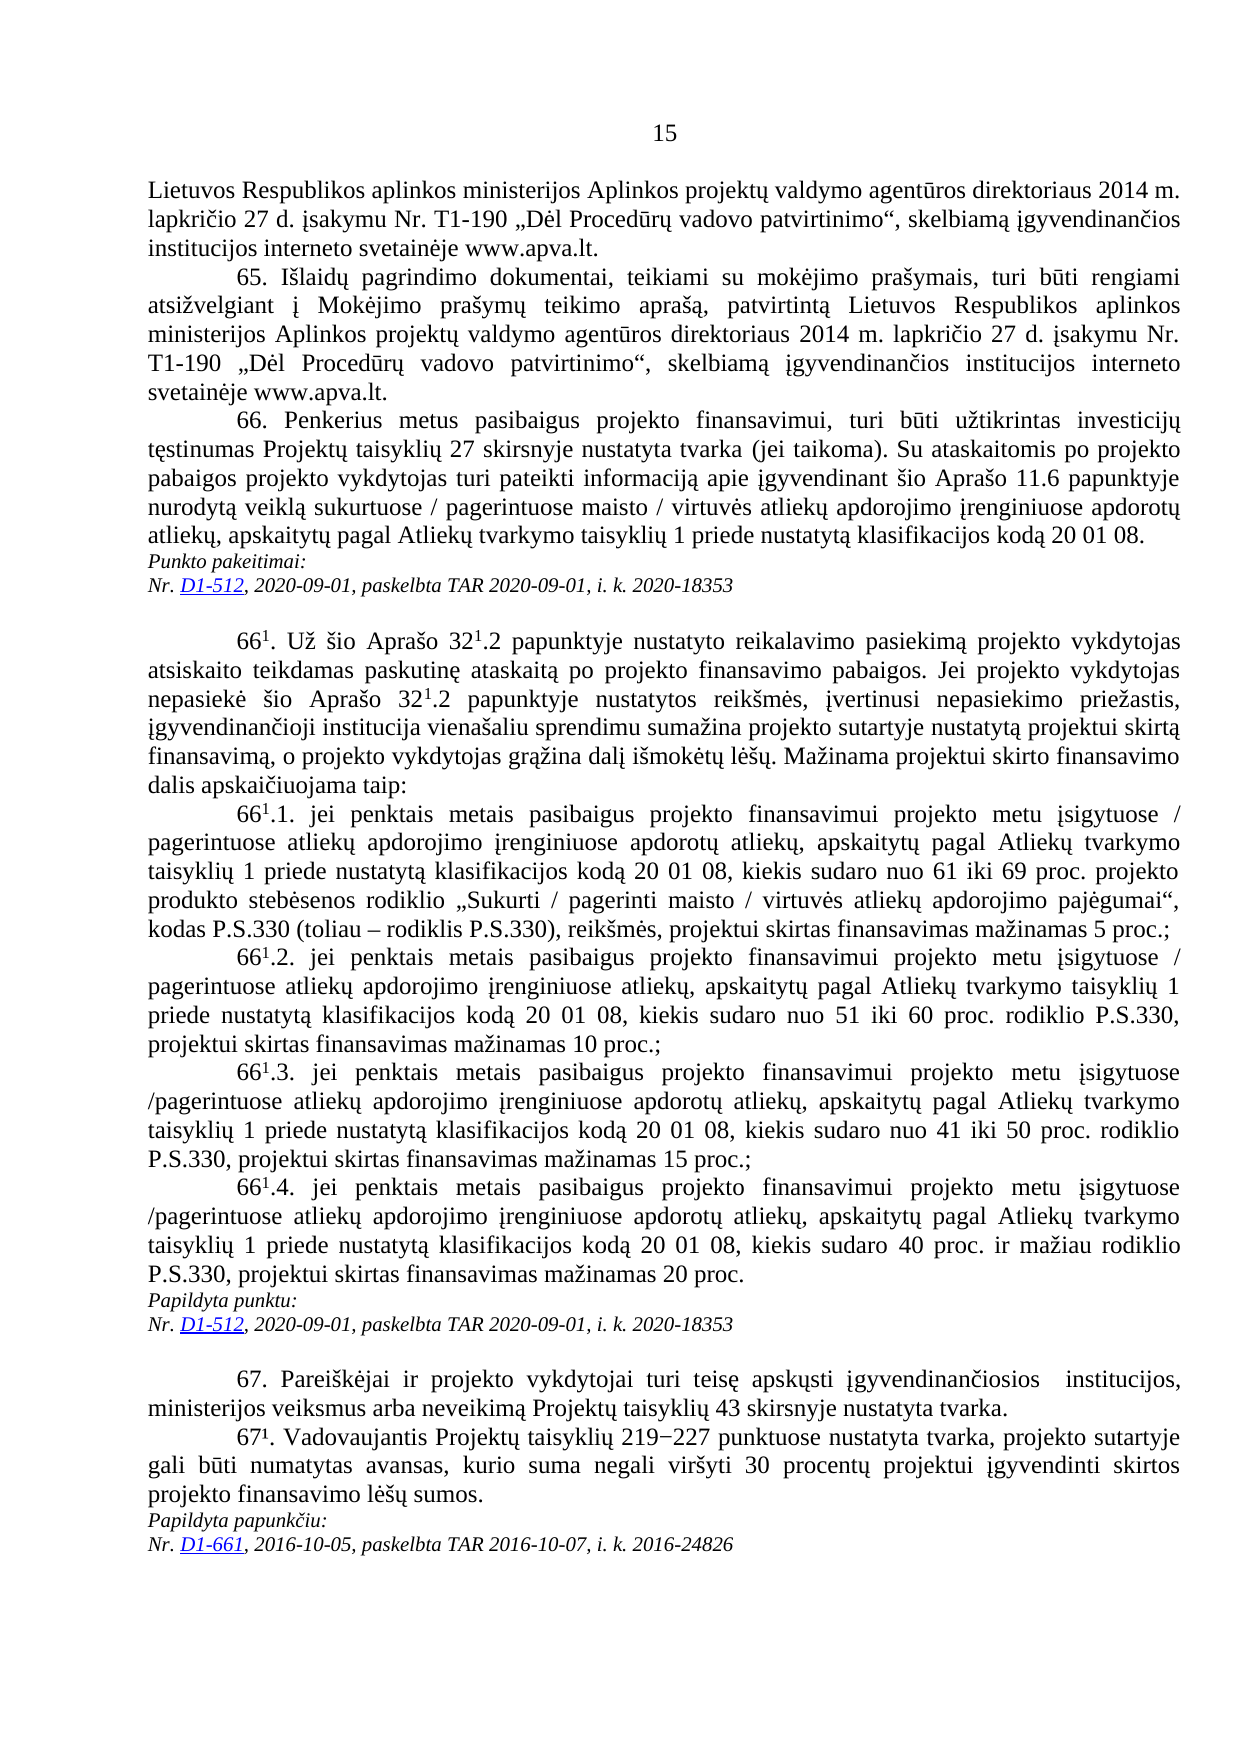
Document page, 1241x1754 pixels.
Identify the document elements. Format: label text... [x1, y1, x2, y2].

text 67. Pareiškėjai ir projekto vykdytojai turi teisę apskųsti įgyvendinančiosios institucijos, ministerijos veiksmus arba neveikimą Projektų taisyklių 43 skirsnyje nustatyta tvarka. [148, 1364, 1181, 1422]
text Punkto pakeitimai: [148, 549, 1181, 573]
text Papildyta papunkčiu: [148, 1508, 1181, 1532]
text 661.2. jei penktais metais pasibaigus projekto finansavimui projekto metu įsigytuose / pagerintuose atliekų apdorojimo įrenginiuose atliekų, apskaitytų pagal Atliekų tvarkymo taisyklių 1 priede nustatytą klasifikacijos kodą 20 01 08, kiekis sudaro nuo 51 iki 60 proc. rodiklio P.S.330, projektui skirtas finansavimas mažinamas 10 proc.; [148, 942, 1181, 1057]
text Nr. D1-661, 2016-10-05, paskelbta TAR 2016-10-07, i. k. 2016-24826 [148, 1532, 1181, 1556]
text 661. Už šio Aprašo 321.2 papunktyje nustatyto reikalavimo pasiekimą projekto vykdytojas atsiskaito teikdamas paskutinę ataskaitą po projekto finansavimo pabaigos. Jei projekto vykdytojas nepasiekė šio Aprašo 321.2 papunktyje nustatytos reikšmės, įvertinusi nepasiekimo priežastis, įgyvendinančioji institucija vienašaliu sprendimu sumažina projekto sutartyje nustatytą projektui skirtą finansavimą, o projekto vykdytojas grąžina dalį išmokėtų lėšų. Mažinama projektui skirto finansavimo dalis apskaičiuojama taip: [148, 626, 1181, 799]
text 661.3. jei penktais metais pasibaigus projekto finansavimui projekto metu įsigytuose /pagerintuose atliekų apdorojimo įrenginiuose apdorotų atliekų, apskaitytų pagal Atliekų tvarkymo taisyklių 1 priede nustatytą klasifikacijos kodą 20 01 08, kiekis sudaro nuo 41 iki 50 proc. rodiklio P.S.330, projektui skirtas finansavimas mažinamas 15 proc.; [148, 1057, 1181, 1172]
text 661.4. jei penktais metais pasibaigus projekto finansavimui projekto metu įsigytuose /pagerintuose atliekų apdorojimo įrenginiuose apdorotų atliekų, apskaitytų pagal Atliekų tvarkymo taisyklių 1 priede nustatytą klasifikacijos kodą 20 01 08, kiekis sudaro 40 proc. ir mažiau rodiklio P.S.330, projektui skirtas finansavimas mažinamas 20 proc. [148, 1172, 1181, 1287]
text Lietuvos Respublikos aplinkos ministerijos Aplinkos projektų valdymo agentūros direktoriaus 2014 m. lapkričio 27 d. įsakymu Nr. T1-190 „Dėl Procedūrų vadovo patvirtinimo“, skelbiamą įgyvendinančios institucijos interneto svetainėje www.apva.lt. [148, 176, 1181, 262]
text Nr. D1-512, 2020-09-01, paskelbta TAR 2020-09-01, i. k. 2020-18353 [148, 573, 1181, 597]
text 661.1. jei penktais metais pasibaigus projekto finansavimui projekto metu įsigytuose / pagerintuose atliekų apdorojimo įrenginiuose apdorotų atliekų, apskaitytų pagal Atliekų tvarkymo taisyklių 1 priede nustatytą klasifikacijos kodą 20 01 08, kiekis sudaro nuo 61 iki 69 proc. projekto produkto stebėsenos rodiklio „Sukurti / pagerinti maisto / virtuvės atliekų apdorojimo pajėgumai“, kodas P.S.330 (toliau – rodiklis P.S.330), reikšmės, projektui skirtas finansavimas mažinamas 5 proc.; [148, 799, 1181, 942]
text Papildyta punktu: [148, 1287, 1181, 1312]
text Nr. D1-512, 2020-09-01, paskelbta TAR 2020-09-01, i. k. 2020-18353 [148, 1312, 1181, 1336]
text 66. Penkerius metus pasibaigus projekto finansavimui, turi būti užtikrintas investicijų tęstinumas Projektų taisyklių 27 skirsnyje nustatyta tvarka (jei taikoma). Su ataskaitomis po projekto pabaigos projekto vykdytojas turi pateikti informaciją apie įgyvendinant šio Aprašo 11.6 papunktyje nurodytą veiklą sukurtuose / pagerintuose maisto / virtuvės atliekų apdorojimo įrenginiuose apdorotų atliekų, apskaitytų pagal Atliekų tvarkymo taisyklių 1 priede nustatytą klasifikacijos kodą 20 01 08. [148, 406, 1181, 549]
text 65. Išlaidų pagrindimo dokumentai, teikiami su mokėjimo prašymais, turi būti rengiami atsižvelgiant į Mokėjimo prašymų teikimo aprašą, patvirtintą Lietuvos Respublikos aplinkos ministerijos Aplinkos projektų valdymo agentūros direktoriaus 2014 m. lapkričio 27 d. įsakymu Nr. T1-190 „Dėl Procedūrų vadovo patvirtinimo“, skelbiamą įgyvendinančios institucijos interneto svetainėje www.apva.lt. [148, 262, 1181, 406]
text 67¹. Vadovaujantis Projektų taisyklių 219−227 punktuose nustatyta tvarka, projekto sutartyje gali būti numatytas avansas, kurio suma negali viršyti 30 procentų projektui įgyvendinti skirtos projekto finansavimo lėšų sumos. [148, 1422, 1181, 1508]
